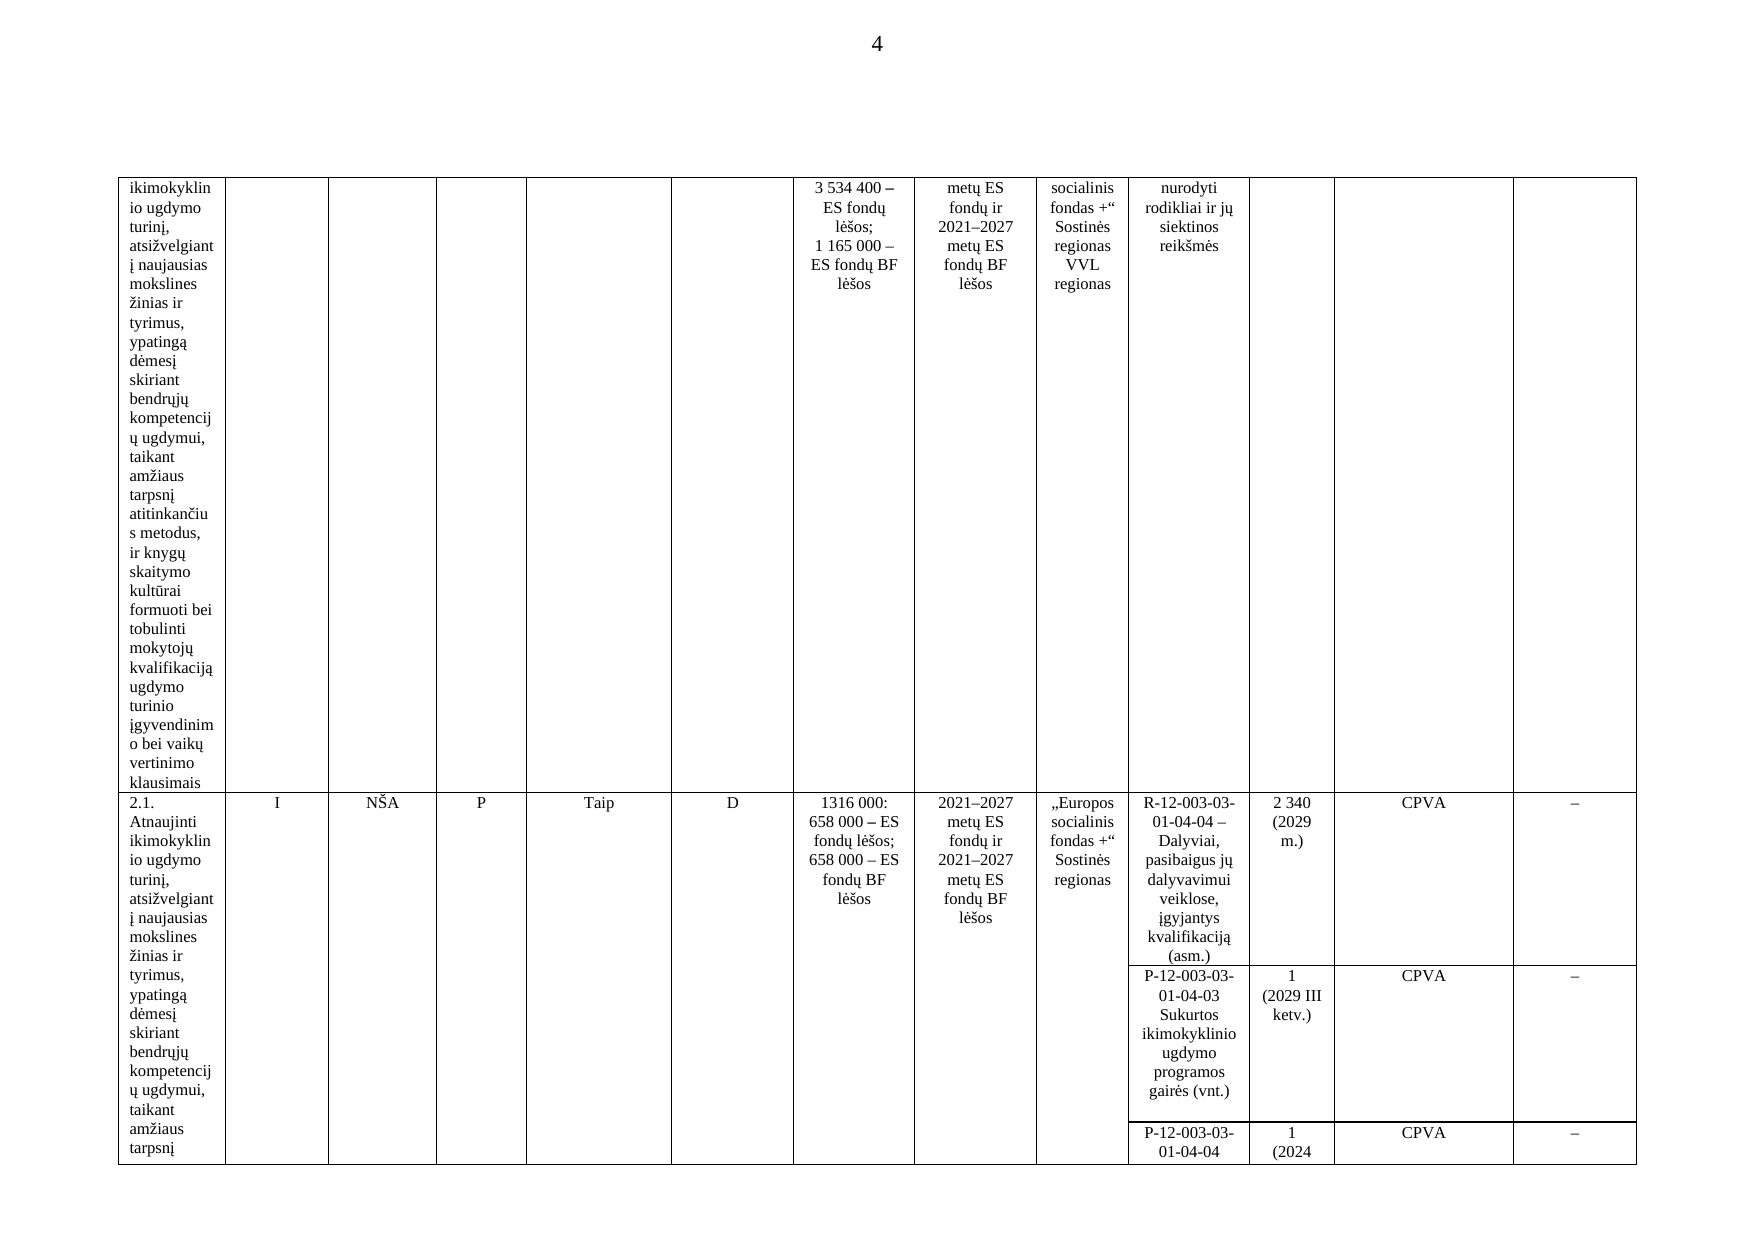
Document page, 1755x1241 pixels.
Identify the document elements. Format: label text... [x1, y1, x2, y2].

table_cell CPVA [1335, 793, 1513, 965]
table_cell 1 (2029 III ketv.) [1250, 966, 1334, 1121]
table_cell CPVA [1335, 1123, 1513, 1164]
table_cell P [437, 793, 526, 1164]
table_cell – [1514, 966, 1636, 1121]
table_cell P-12-003-03-01-04-04 [1129, 1123, 1249, 1164]
table_cell – [1514, 793, 1636, 965]
table_cell [672, 178, 793, 792]
table_cell [437, 178, 526, 792]
table_cell 2 340 (2029 m.) [1250, 793, 1334, 965]
table_cell [1250, 178, 1334, 792]
table_cell D [672, 793, 793, 1164]
table_cell 1316 000: 658 000 – ES fondų lėšos; 658 000 – ES fondų BF lėšos [794, 793, 914, 1164]
table_cell 3 534 400 – ES fondų lėšos; 1 165 000 – ES fondų BF lėšos [794, 178, 914, 792]
table_cell [1514, 178, 1636, 792]
table_cell [527, 178, 671, 792]
table_cell „Europos socialinis fondas +“ Sostinės regionas [1037, 793, 1128, 1164]
table_cell metų ES fondų ir 2021–2027 metų ES fondų BF lėšos [915, 178, 1036, 792]
table_cell 2021–2027 metų ES fondų ir 2021–2027 metų ES fondų BF lėšos [915, 793, 1036, 1164]
table_cell [226, 178, 328, 792]
table_cell ikimokyklinio ugdymo turinį, atsižvelgiant į naujausias mokslines žinias ir tyrimus, ypatingą dėmesį skiriant bendrųjų kompetencijų ugdymui, taikant amžiaus tarpsnį atitinkančius metodus, ir knygų skaitymo kultūrai formuoti bei tobulinti mokytojų kvalifikaciją ugdymo turinio įgyvendinimo bei vaikų vertinimo klausimais [119, 178, 225, 792]
table_cell P-12-003-03-01-04-03 Sukurtos ikimokyklinio ugdymo programos gairės (vnt.) [1129, 966, 1249, 1121]
table_cell 2.1. Atnaujinti ikimokyklinio ugdymo turinį, atsižvelgiant į naujausias mokslines žinias ir tyrimus, ypatingą dėmesį skiriant bendrųjų kompetencijų ugdymui, taikant amžiaus tarpsnį [119, 793, 225, 1164]
table_cell nurodyti rodikliai ir jų siektinos reikšmės [1129, 178, 1249, 792]
table_cell R-12-003-03-01-04-04 – Dalyviai, pasibaigus jų dalyvavimui veiklose, įgyjantys kvalifikaciją (asm.) [1129, 793, 1249, 965]
table_cell – [1514, 1123, 1636, 1164]
table_cell 1 (2024 [1250, 1123, 1334, 1164]
table_cell [329, 178, 436, 792]
table_cell [1335, 178, 1513, 792]
table_cell Taip [527, 793, 671, 1164]
table_cell CPVA [1335, 966, 1513, 1121]
table_cell I [226, 793, 328, 1164]
table_cell NŠA [329, 793, 436, 1164]
table_cell socialinis fondas +“ Sostinės regionas VVL regionas [1037, 178, 1128, 792]
